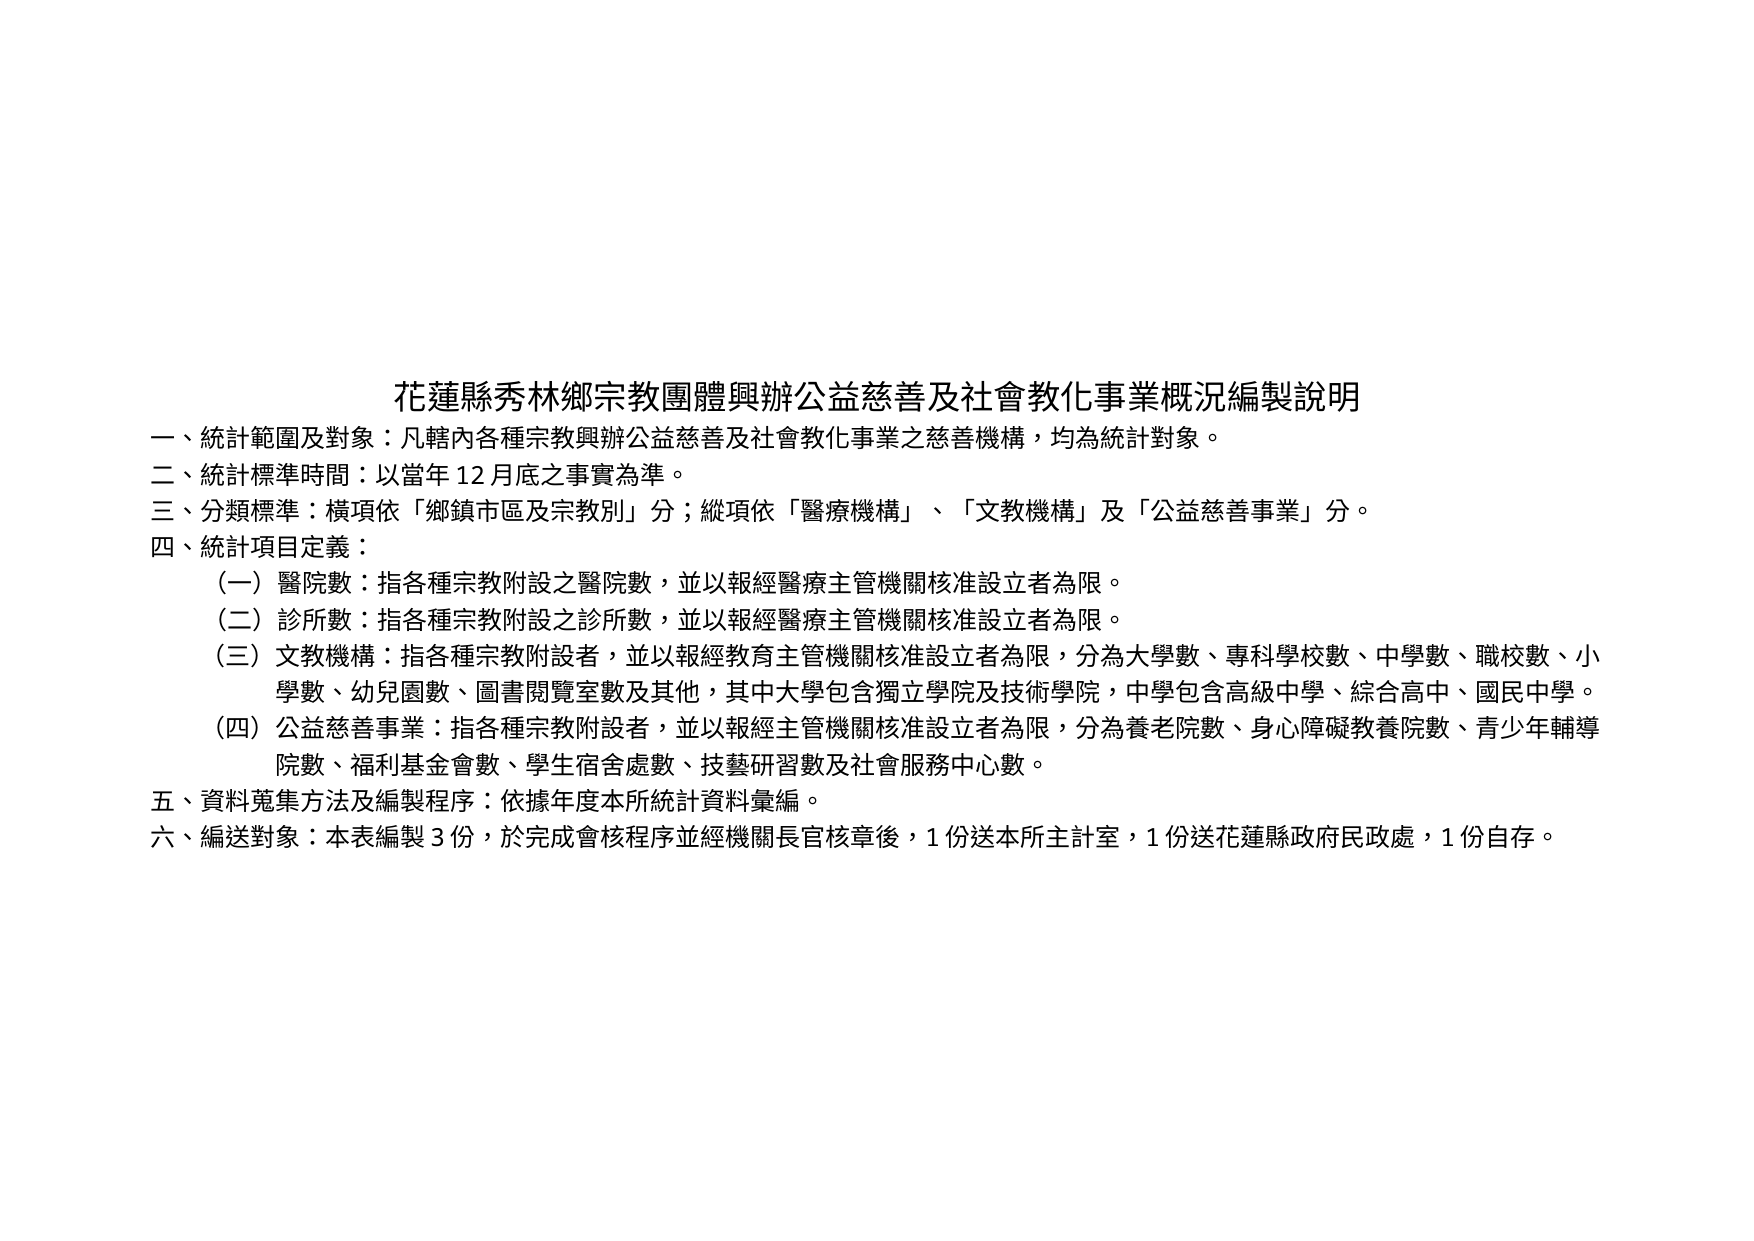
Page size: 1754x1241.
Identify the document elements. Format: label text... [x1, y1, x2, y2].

text 二、統計標準時間：以當年12月底之事實為準。 [150, 455, 1604, 491]
text 四、統計項目定義： [150, 528, 1604, 564]
text 一、統計範圍及對象：凡轄內各種宗教興辦公益慈善及社會教化事業之慈善機構，均為統計對象。 [150, 419, 1604, 455]
text （四）公益慈善事業：指各種宗教附設者，並以報經主管機關核准設立者為限，分為養老院數、身心障礙教養院數、青少年輔導院數、福利基金會數、學生宿舍處數、技藝研習數及社會服務中心數。 [200, 709, 1604, 781]
text （三）文教機構：指各種宗教附設者，並以報經教育主管機關核准設立者為限，分為大學數、專科學校數、中學數、職校數、小學數、幼兒園數、圖書閱覽室數及其他，其中大學包含獨立學院及技術學院，中學包含高級中學、綜合高中、國民中學。 [200, 636, 1604, 709]
text 六、編送對象：本表編製3份，於完成會核程序並經機關長官核章後，1份送本所主計室，1份送花蓮縣政府民政處，1份自存。 [150, 818, 1604, 854]
text （二）診所數：指各種宗教附設之診所數，並以報經醫療主管機關核准設立者為限。 [202, 600, 1604, 636]
text 五、資料蒐集方法及編製程序：依據年度本所統計資料彙編。 [150, 781, 1604, 818]
text 三、分類標準：橫項依「鄉鎮市區及宗教別」分；縱項依「醫療機構」、「文教機構」及「公益慈善事業」分。 [150, 491, 1604, 528]
text 花蓮縣秀林鄉宗教團體興辦公益慈善及社會教化事業概況編製說明 [150, 371, 1604, 419]
text （一）醫院數：指各種宗教附設之醫院數，並以報經醫療主管機關核准設立者為限。 [202, 564, 1604, 600]
